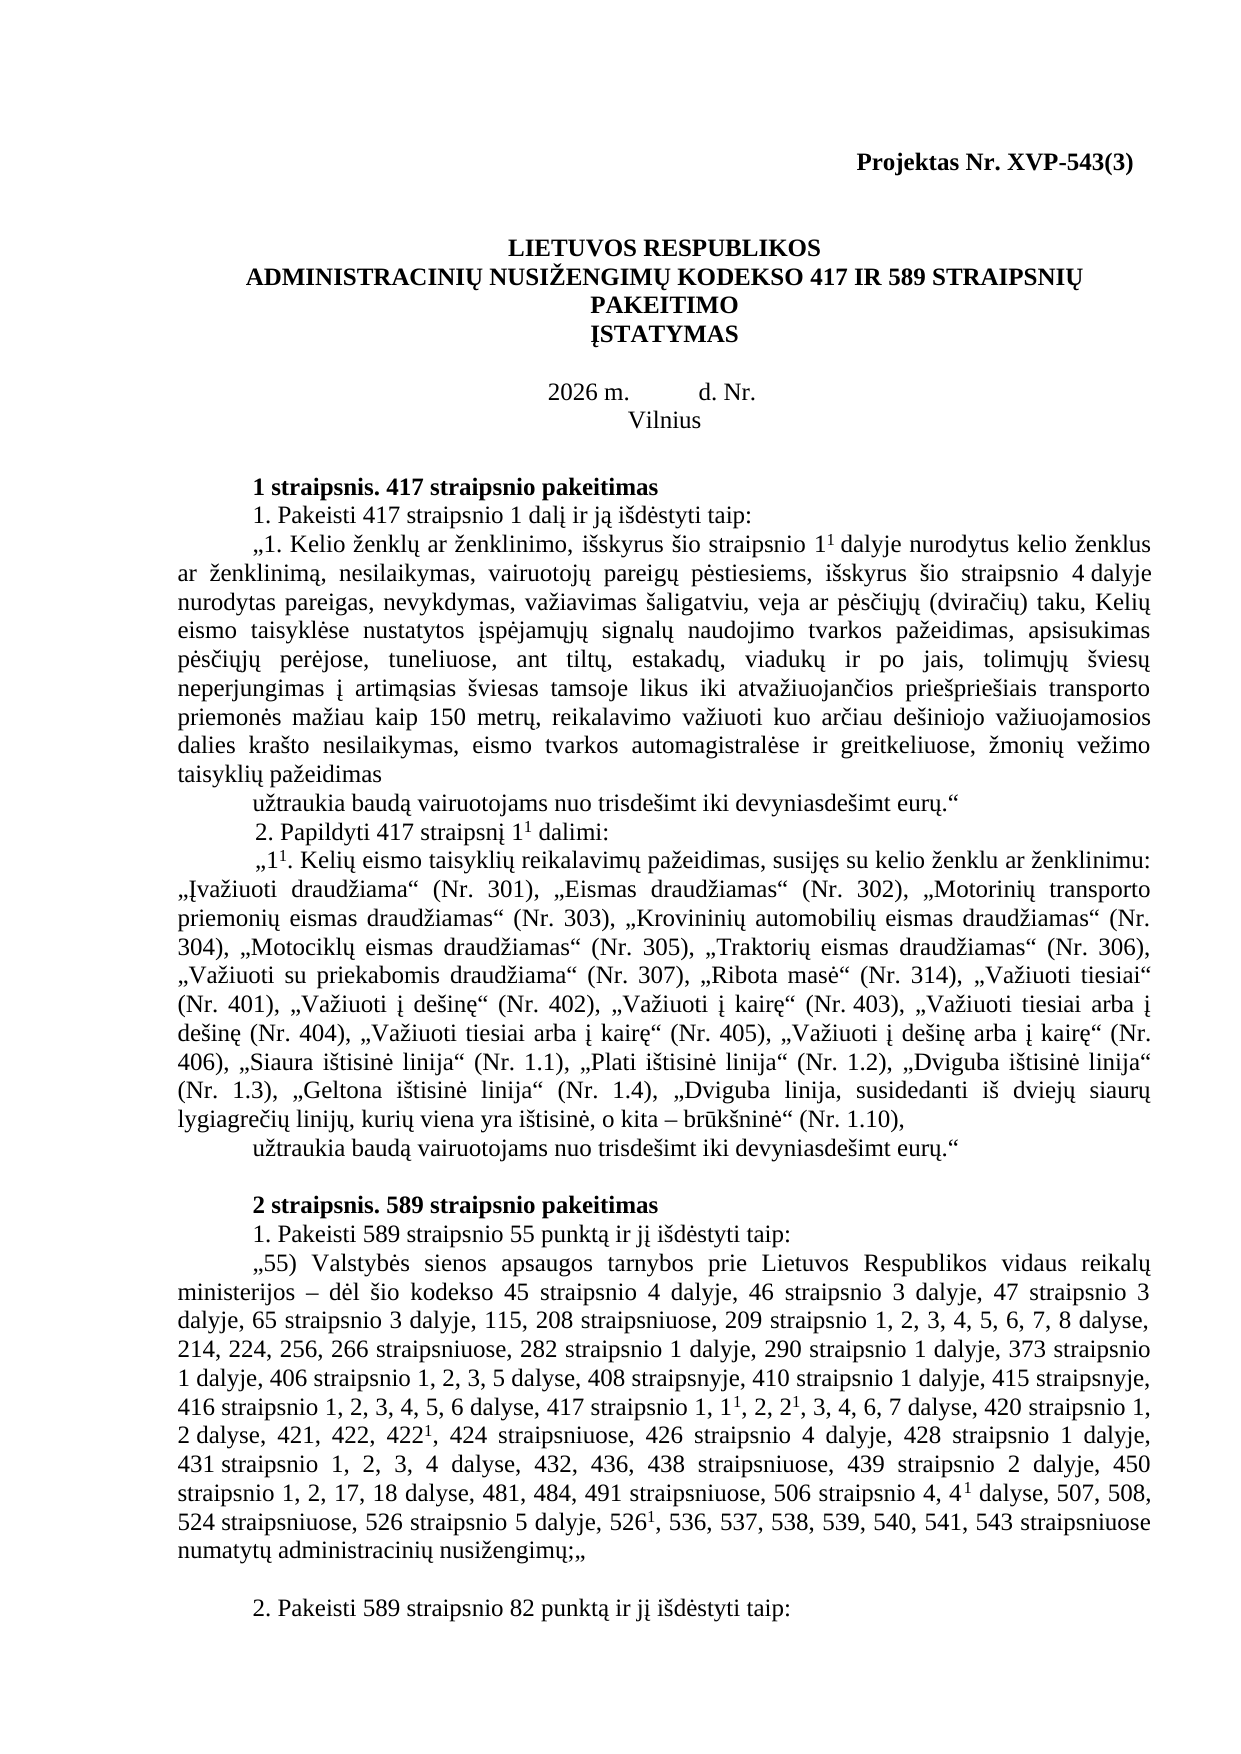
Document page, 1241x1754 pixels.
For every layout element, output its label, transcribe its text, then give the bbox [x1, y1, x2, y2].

text užtraukia baudą vairuotojams nuo trisdešimt iki devyniasdešimt eurų.“ [252, 1133, 1152, 1162]
text Vilnius [177, 406, 1152, 434]
text LIETUVOS RESPUBLIKOS [177, 233, 1152, 262]
text Projektas Nr. XVP-543(3) [856, 147, 1152, 176]
text 1 straipsnis. 417 straipsnio pakeitimas [177, 472, 1152, 501]
text 2026 m. d. Nr. [177, 377, 1152, 406]
text „1. Kelio ženklų ar ženklinimo, išskyrus šio straipsnio 11 dalyje nurodytus kelio ženklus ar ženklinimą, nesilaikymas, vairuotojų pareigų pėstiesiems, išskyrus šio straipsnio 4 dalyje nurodytas pareigas, nevykdymas, važiavimas šaligatviu, veja ar pėsčiųjų (dviračių) taku, Kelių eismo taisyklėse nustatytos įspėjamųjų signalų naudojimo tvarkos pažeidimas, apsisukimas pėsčiųjų perėjose, tuneliuose, ant tiltų, estakadų, viadukų ir po jais, tolimųjų šviesų neperjungimas į artimąsias šviesas tamsoje likus iki atvažiuojančios priešpriešiais transporto priemonės mažiau kaip 150 metrų, reikalavimo važiuoti kuo arčiau dešiniojo važiuojamosios dalies krašto nesilaikymas, eismo tvarkos automagistralėse ir greitkeliuose, žmonių vežimo taisyklių pažeidimas [177, 529, 1152, 788]
text 2. Pakeisti 589 straipsnio 82 punktą ir jį išdėstyti taip: [177, 1593, 1152, 1622]
text 2 straipsnis. 589 straipsnio pakeitimas [177, 1191, 1152, 1219]
text „11. Kelių eismo taisyklių reikalavimų pažeidimas, susijęs su kelio ženklu ar ženklinimu: „Įvažiuoti draudžiama“ (Nr. 301), „Eismas draudžiamas“ (Nr. 302), „Motorinių transporto priemonių eismas draudžiamas“ (Nr. 303), „Krovininių automobilių eismas draudžiamas“ (Nr. 304), „Motociklų eismas draudžiamas“ (Nr. 305), „Traktorių eismas draudžiamas“ (Nr. 306), „Važiuoti su priekabomis draudžiama“ (Nr. 307), „Ribota masė“ (Nr. 314), „Važiuoti tiesiai“ (Nr. 401), „Važiuoti į dešinę“ (Nr. 402), „Važiuoti į kairę“ (Nr. 403), „Važiuoti tiesiai arba į dešinę (Nr. 404), „Važiuoti tiesiai arba į kairę“ (Nr. 405), „Važiuoti į dešinę arba į kairę“ (Nr. 406), „Siaura ištisinė linija“ (Nr. 1.1), „Plati ištisinė linija“ (Nr. 1.2), „Dviguba ištisinė linija“ (Nr. 1.3), „Geltona ištisinė linija“ (Nr. 1.4), „Dviguba linija, susidedanti iš dviejų siaurų lygiagrečių linijų, kurių viena yra ištisinė, o kita – brūkšninė“ (Nr. 1.10), [177, 846, 1152, 1133]
text 2. Papildyti 417 straipsnį 11 dalimi: [252, 817, 1152, 846]
text „55) Valstybės sienos apsaugos tarnybos prie Lietuvos Respublikos vidaus reikalų ministerijos – dėl šio kodekso 45 straipsnio 4 dalyje, 46 straipsnio 3 dalyje, 47 straipsnio 3 dalyje, 65 straipsnio 3 dalyje, 115, 208 straipsniuose, 209 straipsnio 1, 2, 3, 4, 5, 6, 7, 8 dalyse, 214, 224, 256, 266 straipsniuose, 282 straipsnio 1 dalyje, 290 straipsnio 1 dalyje, 373 straipsnio 1 dalyje, 406 straipsnio 1, 2, 3, 5 dalyse, 408 straipsnyje, 410 straipsnio 1 dalyje, 415 straipsnyje, 416 straipsnio 1, 2, 3, 4, 5, 6 dalyse, 417 straipsnio 1, 11, 2, 21, 3, 4, 6, 7 dalyse, 420 straipsnio 1, 2 dalyse, 421, 422, 4221, 424 straipsniuose, 426 straipsnio 4 dalyje, 428 straipsnio 1 dalyje, 431 straipsnio 1, 2, 3, 4 dalyse, 432, 436, 438 straipsniuose, 439 straipsnio 2 dalyje, 450 straipsnio 1, 2, 17, 18 dalyse, 481, 484, 491 straipsniuose, 506 straipsnio 4, 41 dalyse, 507, 508, 524 straipsniuose, 526 straipsnio 5 dalyje, 5261, 536, 537, 538, 539, 540, 541, 543 straipsniuose numatytų administracinių nusižengimų;„ [177, 1248, 1152, 1564]
text 1. Pakeisti 589 straipsnio 55 punktą ir jį išdėstyti taip: [177, 1219, 1152, 1248]
text užtraukia baudą vairuotojams nuo trisdešimt iki devyniasdešimt eurų.“ [177, 788, 1152, 817]
text ĮSTATYMAS [177, 319, 1152, 348]
text ADMINISTRACINIŲ NUSIŽENGIMŲ KODEKSO 417 IR 589 STRAIPSNių PAKEITIMO [177, 262, 1152, 319]
text 1. Pakeisti 417 straipsnio 1 dalį ir ją išdėstyti taip: [177, 501, 1152, 529]
